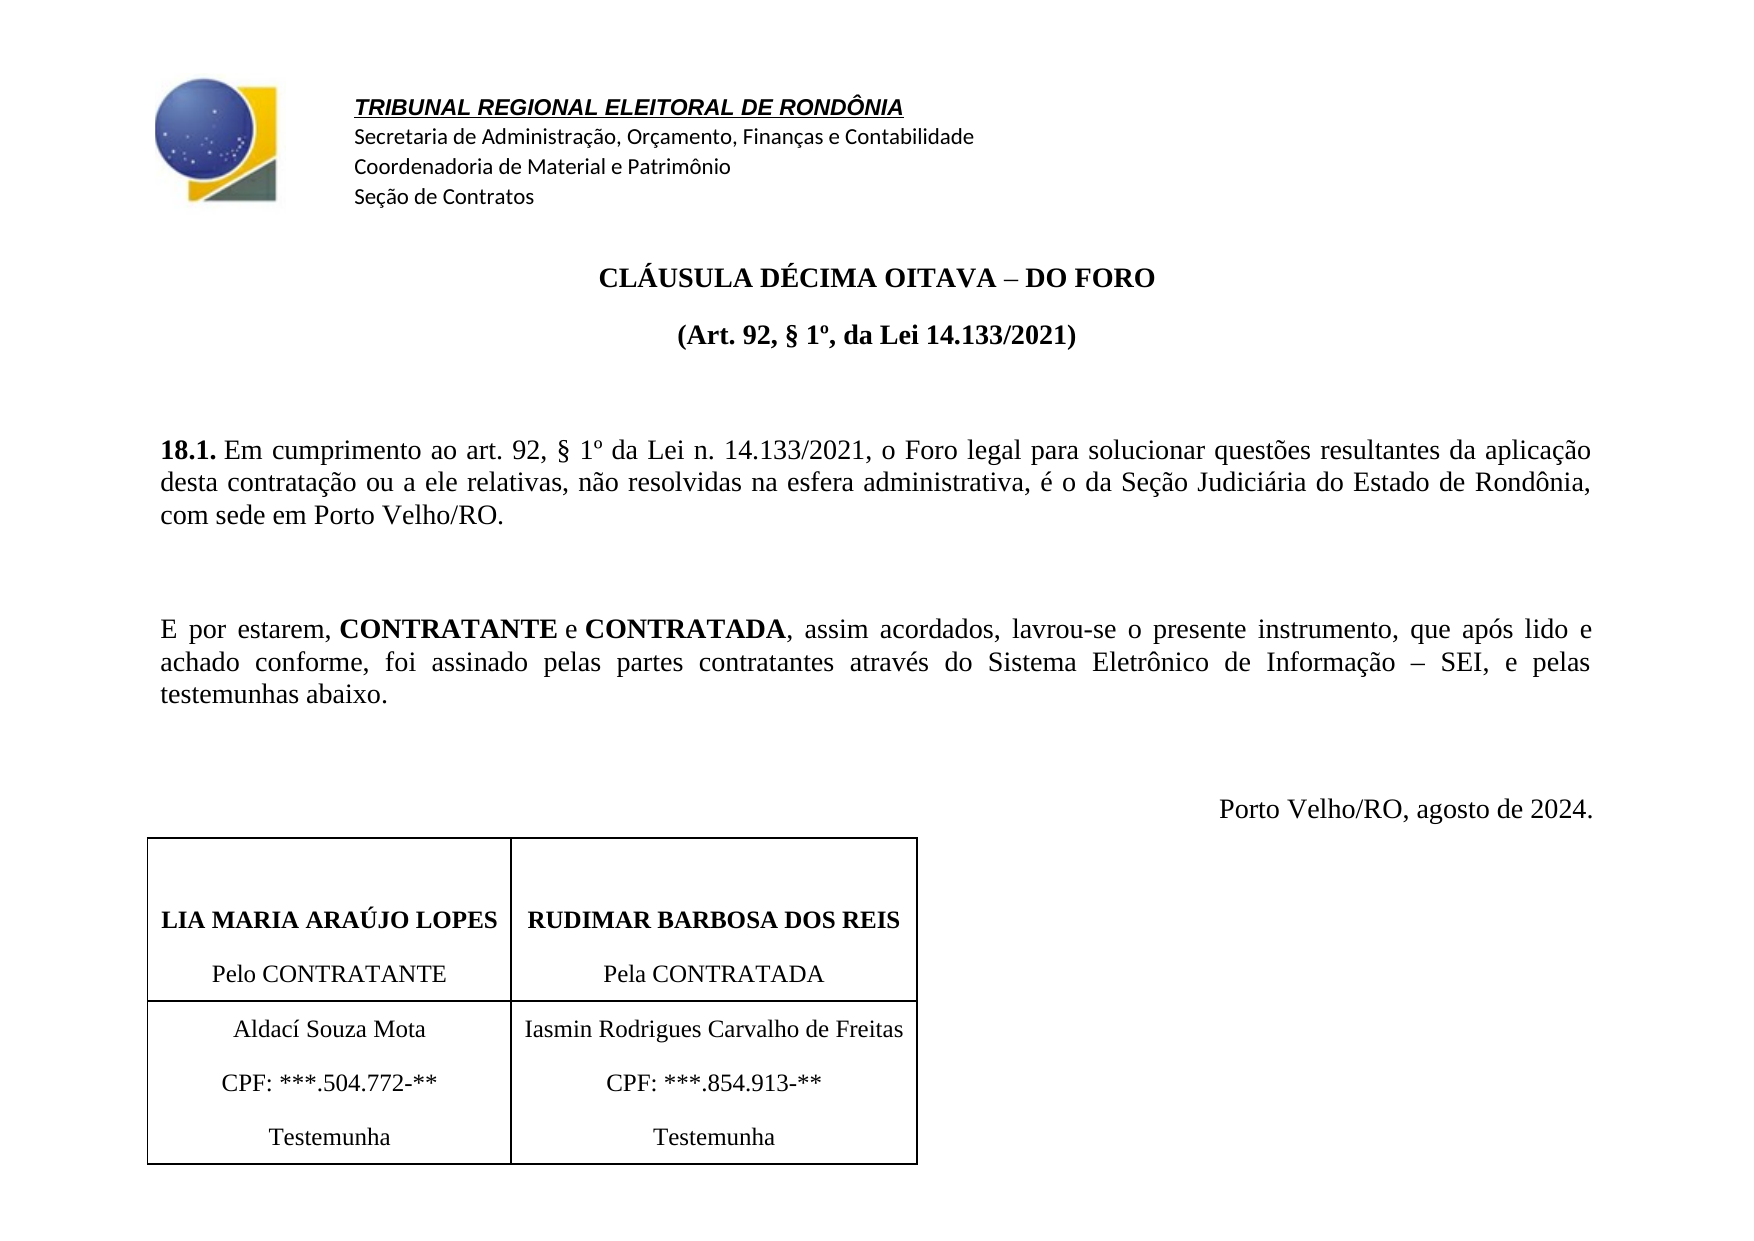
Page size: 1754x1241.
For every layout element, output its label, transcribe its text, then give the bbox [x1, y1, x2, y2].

table_header RUDIMAR BARBOSA DOS REIS Pela CONTRATADA [512, 839, 916, 1000]
table_header LIA MARIA ARAÚJO LOPES Pelo CONTRATANTE [148, 839, 510, 1000]
text E por estarem, CONTRATANTE e CONTRATADA, assim acordados, lavrou-se o presente instrumento, que após lido e achado conforme, foi assinado pelas partes contratantes através do Sistema Eletrônico de Informação – SEI, e pelas testemunhas abaixo. [160, 613, 1594, 710]
table_cell Aldací Souza Mota CPF: ***.504.772-** Testemunha [148, 1002, 510, 1163]
text 18.1. Em cumprimento ao art. 92, § 1º da Lei n. 14.133/2021, o Foro legal para solucionar questões resultantes da aplicação desta contratação ou a ele relativas, não resolvidas na esfera administrativa, é o da Seção Judiciária do Estado de Rondônia, com sede em Porto Velho/RO. [160, 433, 1594, 530]
text (Art. 92, § 1º, da Lei 14.133/2021) [160, 318, 1594, 351]
text CLÁUSULA DÉCIMA OITAVA – DO FORO [160, 261, 1594, 293]
text Porto Velho/RO, agosto de 2024. [160, 792, 1594, 824]
table_cell Iasmin Rodrigues Carvalho de Freitas CPF: ***.854.913-** Testemunha [512, 1002, 916, 1163]
